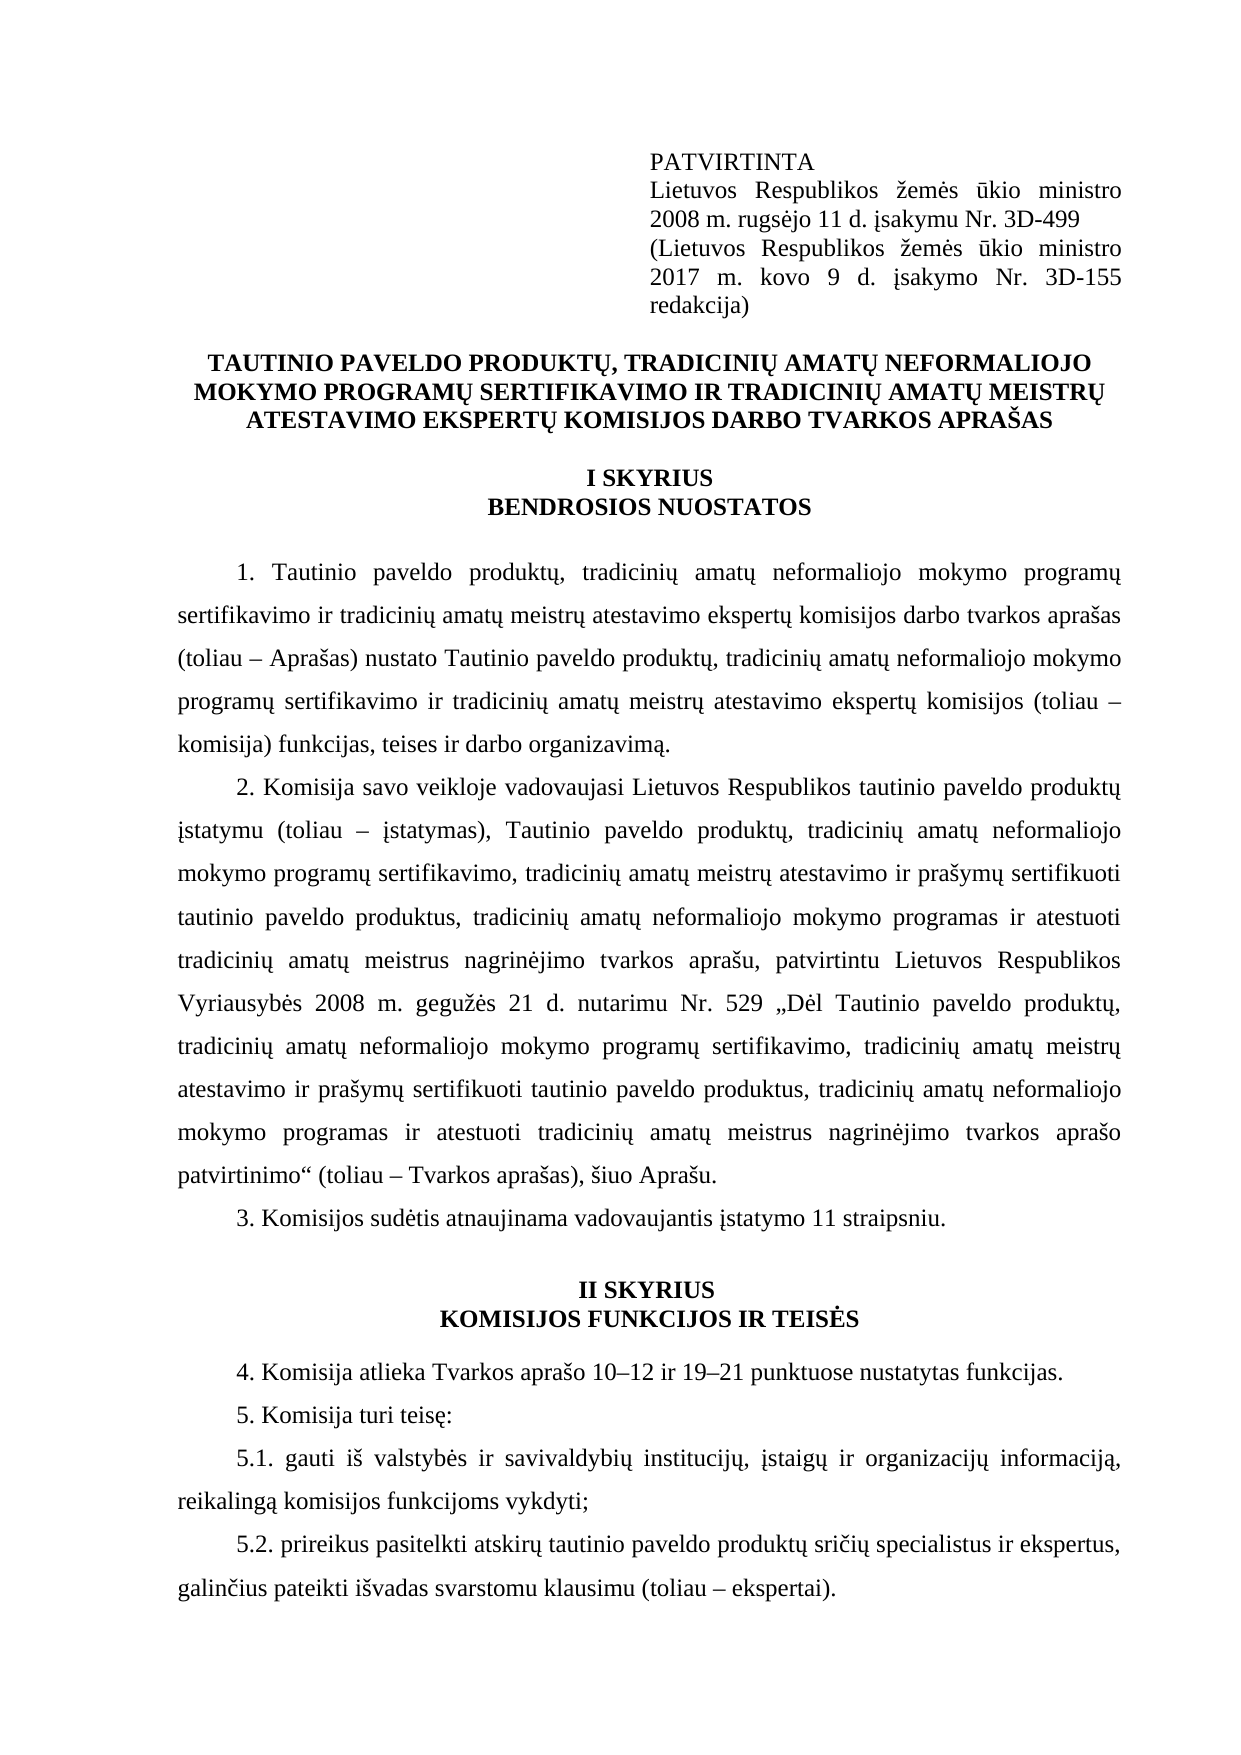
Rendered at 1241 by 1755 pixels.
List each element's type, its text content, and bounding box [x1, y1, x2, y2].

text BENDROSIOS NUOSTATOS [177, 492, 1122, 521]
text I SKYRIUS [177, 463, 1122, 492]
text Lietuvos Respublikos žemės ūkio ministro 2008 m. rugsėjo 11 d. įsakymu Nr. 3D-499 [649, 176, 1122, 233]
text 4. Komisija atlieka Tvarkos aprašo 10–12 ir 19–21 punktuose nustatytas funkcijas. [177, 1357, 1122, 1386]
text 5.1. gauti iš valstybės ir savivaldybių institucijų, įstaigų ir organizacijų informaciją, reikalingą komisijos funkcijoms vykdyti; [177, 1443, 1122, 1515]
text 1. Tautinio paveldo produktų, tradicinių amatų neformaliojo mokymo programų sertifikavimo ir tradicinių amatų meistrų atestavimo ekspertų komisijos darbo tvarkos aprašas (toliau – Aprašas) nustato Tautinio paveldo produktų, tradicinių amatų neformaliojo mokymo programų sertifikavimo ir tradicinių amatų meistrų atestavimo ekspertų komisijos (toliau – komisija) funkcijas, teises ir darbo organizavimą. [177, 557, 1122, 758]
text PATVIRTINTA [649, 147, 1122, 176]
text 3. Komisijos sudėtis atnaujinama vadovaujantis įstatymo 11 straipsniu. [177, 1203, 1122, 1232]
text 2. Komisija savo veikloje vadovaujasi Lietuvos Respublikos tautinio paveldo produktų įstatymu (toliau – įstatymas), Tautinio paveldo produktų, tradicinių amatų neformaliojo mokymo programų sertifikavimo, tradicinių amatų meistrų atestavimo ir prašymų sertifikuoti tautinio paveldo produktus, tradicinių amatų neformaliojo mokymo programas ir atestuoti tradicinių amatų meistrus nagrinėjimo tvarkos aprašu, patvirtintu Lietuvos Respublikos Vyriausybės 2008 m. gegužės 21 d. nutarimu Nr. 529 „Dėl Tautinio paveldo produktų, tradicinių amatų neformaliojo mokymo programų sertifikavimo, tradicinių amatų meistrų atestavimo ir prašymų sertifikuoti tautinio paveldo produktus, tradicinių amatų neformaliojo mokymo programas ir atestuoti tradicinių amatų meistrus nagrinėjimo tvarkos aprašo patvirtinimo“ (toliau – Tvarkos aprašas), šiuo Aprašu. [177, 772, 1122, 1189]
text TAUTINIO PAVELDO PRODUKTŲ, TRADICINIŲ AMATŲ NEFORMALIOJO MOKYMO PROGRAMŲ SERTIFIKAVIMO IR TRADICINIŲ AMATŲ MEISTRŲ ATESTAVIMO EKSPERTŲ KOMISIJOS DARBO tvarkos aprašas [177, 348, 1122, 434]
text (Lietuvos Respublikos žemės ūkio ministro 2017 m. kovo 9 d. įsakymo Nr. 3D-155 redakcija) [649, 233, 1122, 319]
text 5.2. prireikus pasitelkti atskirų tautinio paveldo produktų sričių specialistus ir ekspertus, galinčius pateikti išvadas svarstomu klausimu (toliau – ekspertai). [177, 1529, 1122, 1601]
text KOMISIJOS FUNKCIJOS IR TEISĖS [177, 1304, 1122, 1333]
text II SKYRIUS [177, 1275, 1122, 1304]
text 5. Komisija turi teisę: [177, 1400, 1122, 1429]
